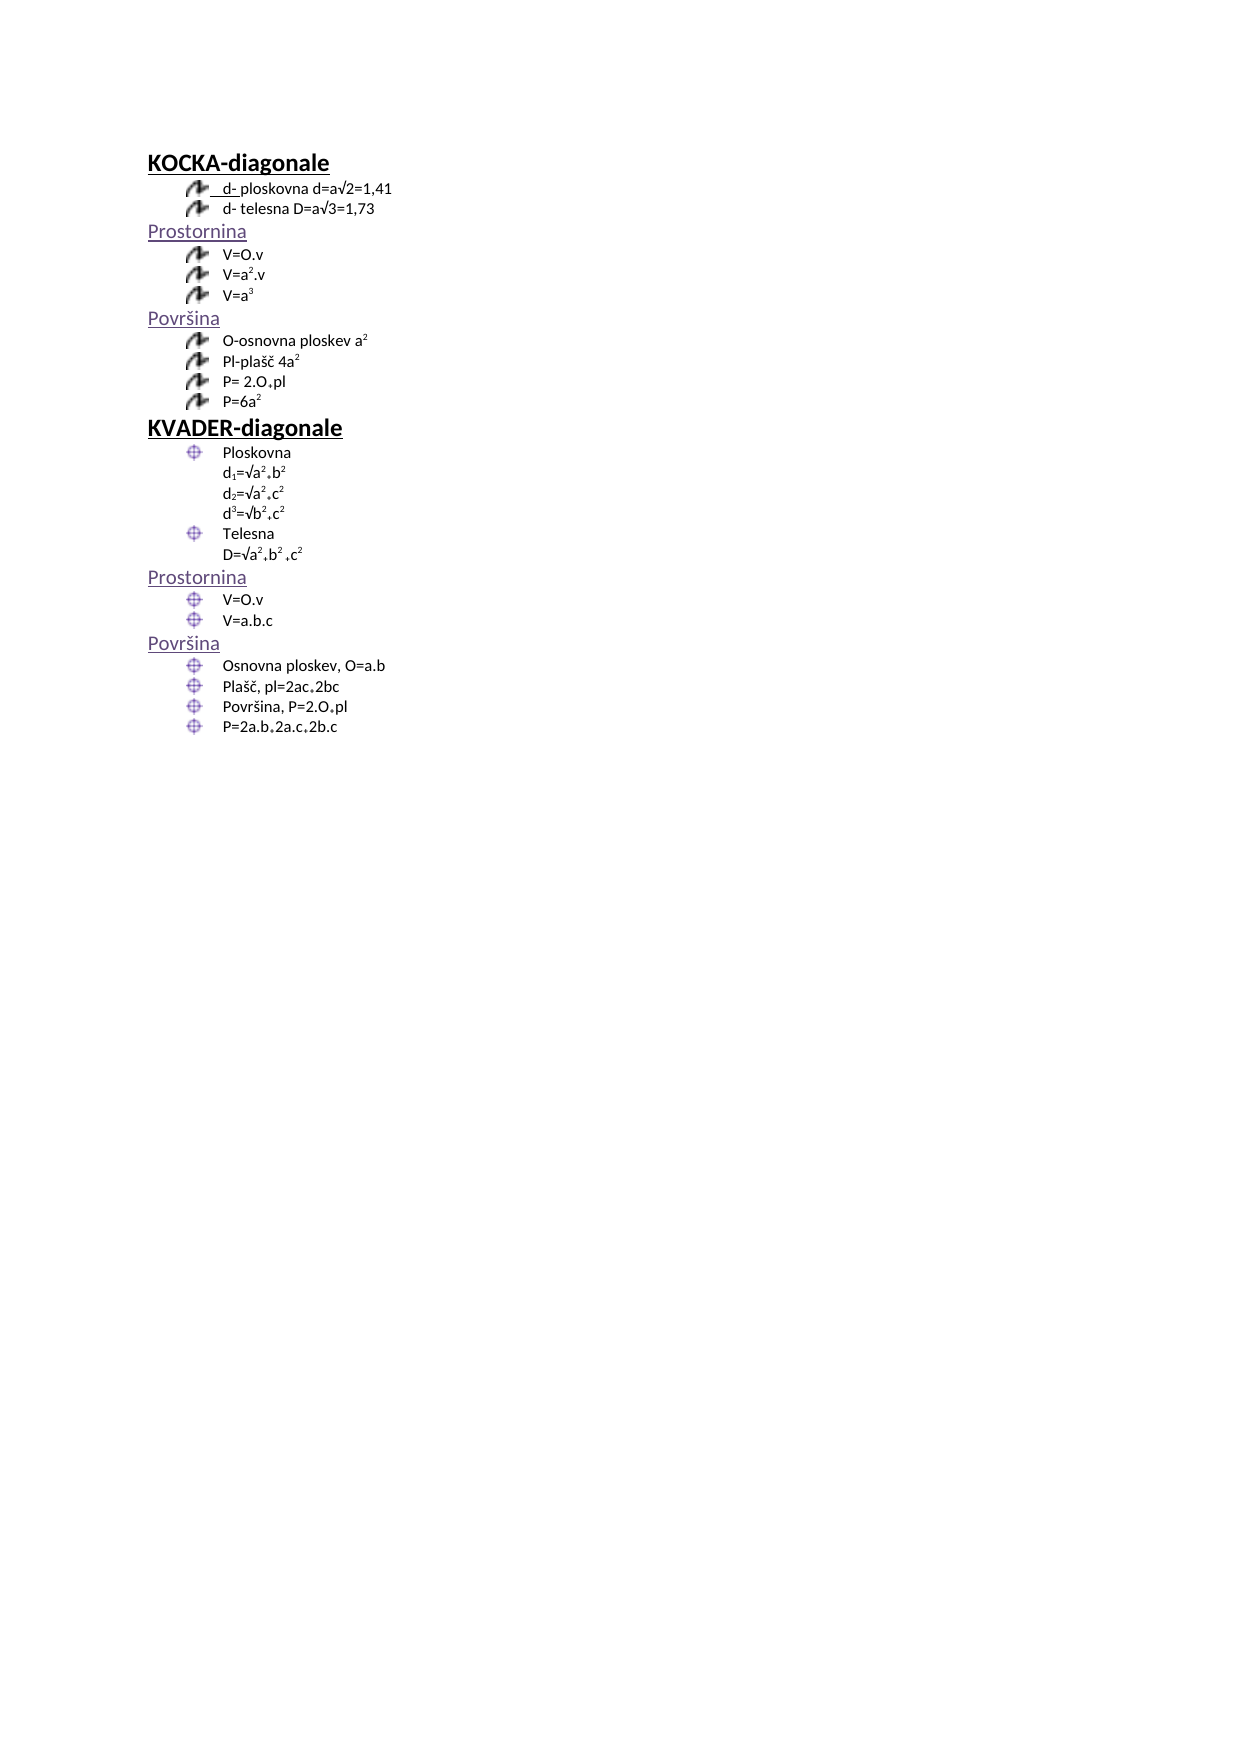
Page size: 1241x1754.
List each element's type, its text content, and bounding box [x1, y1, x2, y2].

list d1=√a2₊b2 [223, 463, 1093, 483]
picture [186, 266, 209, 283]
picture [186, 180, 209, 197]
picture [186, 393, 209, 410]
picture [186, 444, 203, 461]
list Površina, P=2.O₊pl [185, 696, 1093, 717]
list P=6a2 [185, 391, 1093, 412]
picture [186, 591, 203, 609]
text Površina [148, 630, 1093, 656]
list O-osnovna ploskev a2 [185, 331, 1093, 351]
picture [186, 332, 209, 349]
list Plašč, pl=2ac₊2bc [185, 676, 1093, 696]
list P= 2.O₊pl [185, 371, 1093, 391]
list Telesna [185, 523, 1093, 544]
list V=O.v [185, 244, 1093, 264]
picture [186, 246, 209, 263]
picture [186, 718, 203, 735]
list d3=√b2₊c2 [223, 503, 1093, 523]
list d- ploskovna d=a√2=1,41 [185, 178, 1093, 198]
list V=a2.v [185, 264, 1093, 285]
list Osnovna ploskev, O=a.b [185, 656, 1093, 676]
text KOCKA-diagonale [148, 148, 1093, 178]
picture [186, 200, 209, 217]
list d2=√a2₊c2 [223, 483, 1093, 503]
text KVADER-diagonale [148, 412, 1093, 442]
picture [186, 657, 203, 675]
text Prostornina [148, 564, 1093, 589]
list V=a3 [185, 285, 1093, 305]
picture [186, 698, 203, 715]
list P=2a.b₊2a.c₊2b.c [185, 717, 1093, 737]
picture [186, 286, 209, 304]
text Prostornina [148, 219, 1093, 244]
picture [186, 677, 203, 695]
list D=√a2₊b2 ₊c2 [223, 544, 1093, 564]
list Ploskovna [185, 442, 1093, 463]
list V=a.b.c [185, 610, 1093, 630]
list V=O.v [185, 589, 1093, 610]
text Površina [148, 305, 1093, 331]
picture [186, 611, 203, 629]
list d- telesna D=a√3=1,73 [185, 198, 1093, 219]
list Pl-plašč 4a2 [185, 351, 1093, 371]
picture [186, 525, 203, 542]
picture [186, 373, 209, 390]
picture [186, 352, 209, 370]
